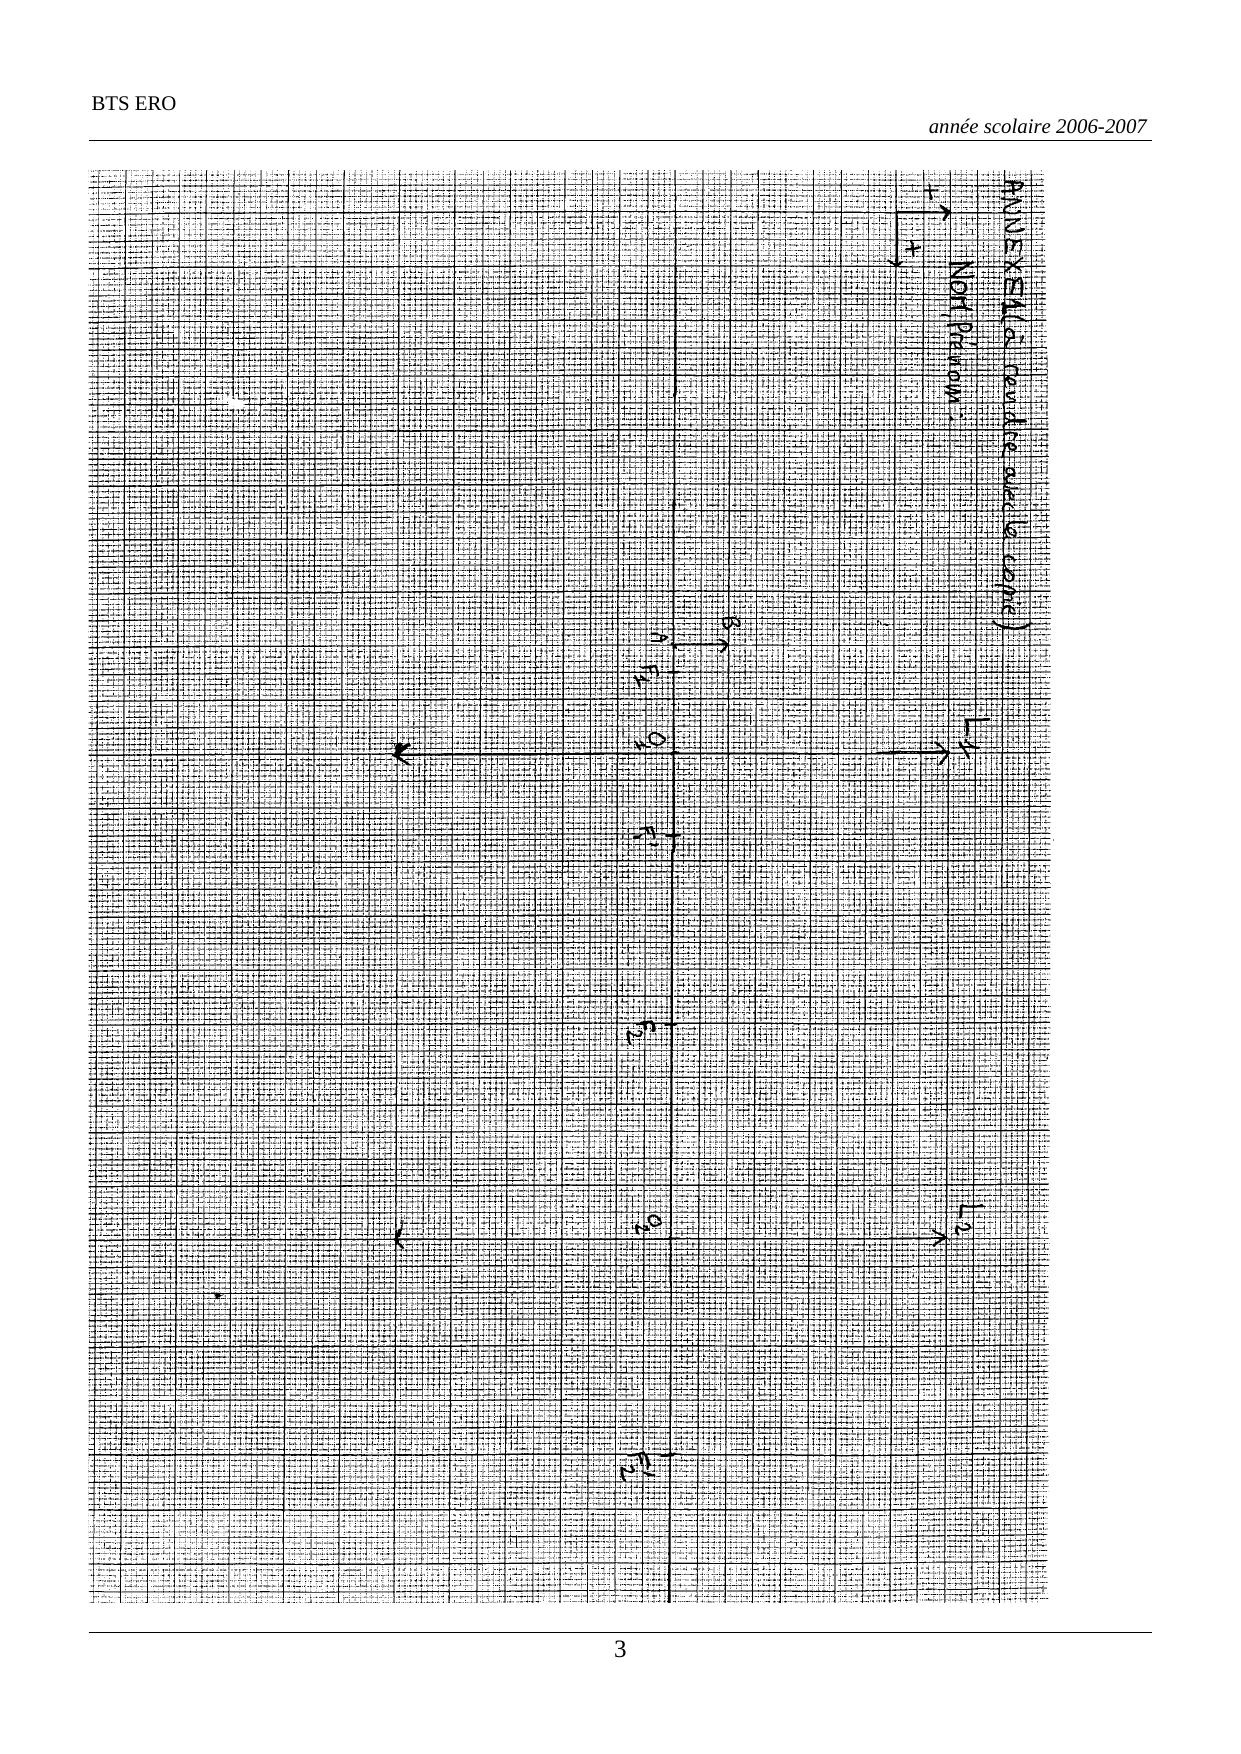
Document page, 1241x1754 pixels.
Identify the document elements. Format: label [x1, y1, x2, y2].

picture [88, 170, 1061, 1603]
